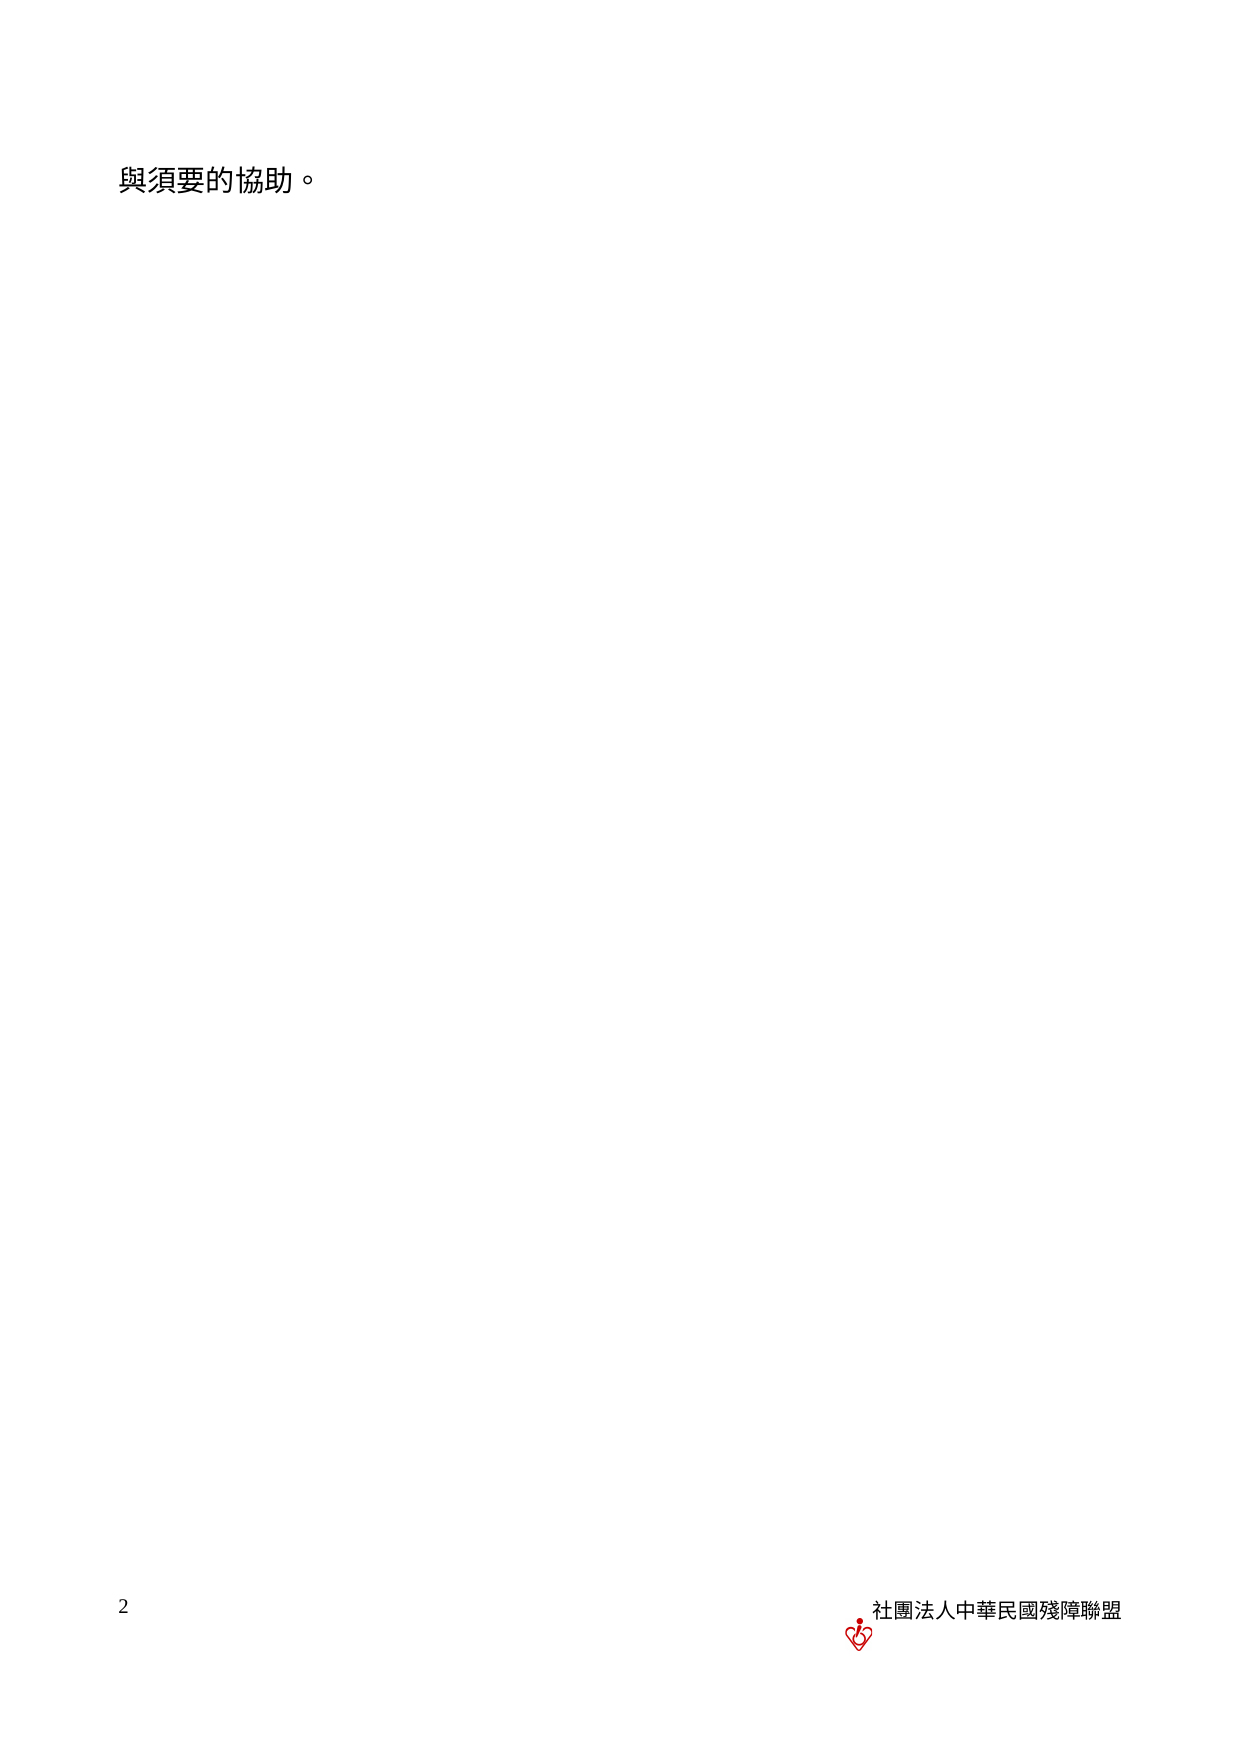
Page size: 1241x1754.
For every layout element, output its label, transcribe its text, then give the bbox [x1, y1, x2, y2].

text 與須要的協助。 [118, 137, 1122, 200]
